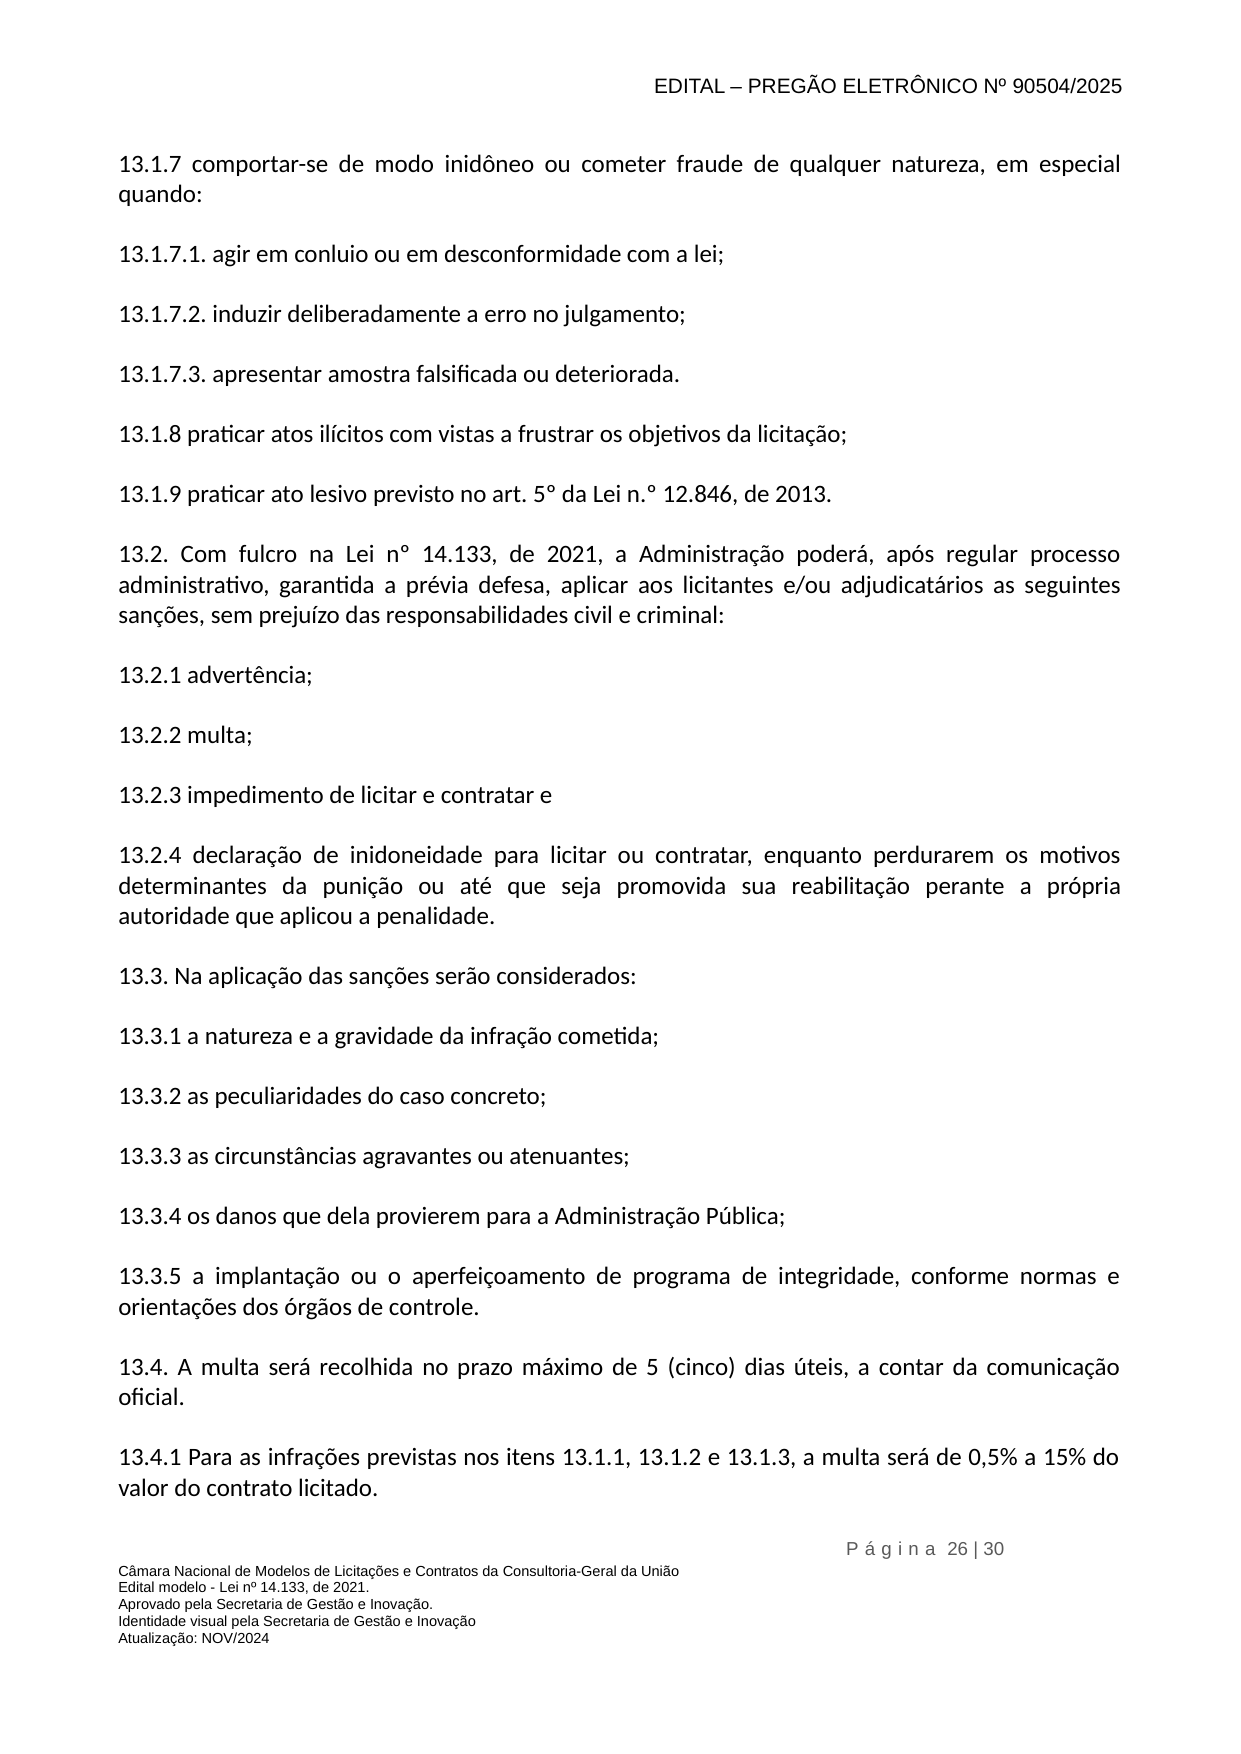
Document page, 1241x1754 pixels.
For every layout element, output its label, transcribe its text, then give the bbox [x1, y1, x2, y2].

text 13.1.7.2. induzir deliberadamente a erro no julgamento; [118, 298, 1122, 329]
text 13.2.2 multa; [118, 719, 1122, 750]
text 13.1.8 praticar atos ilícitos com vistas a frustrar os objetivos da licitação; [118, 418, 1122, 449]
text 13.1.7.1. agir em conluio ou em desconformidade com a lei; [118, 238, 1122, 269]
text 13.3.4 os danos que dela provierem para a Administração Pública; [118, 1200, 1122, 1231]
text 13.1.7 comportar-se de modo inidôneo ou cometer fraude de qualquer natureza, em especial quando: [118, 148, 1122, 209]
text 13.2. Com fulcro na Lei nº 14.133, de 2021, a Administração poderá, após regular processo administrativo, garantida a prévia defesa, aplicar aos licitantes e/ou adjudicatários as seguintes sanções, sem prejuízo das responsabilidades civil e criminal: [118, 538, 1122, 630]
text 13.3.5 a implantação ou o aperfeiçoamento de programa de integridade, conforme normas e orientações dos órgãos de controle. [118, 1260, 1122, 1321]
text 13.3. Na aplicação das sanções serão considerados: [118, 960, 1122, 991]
text 13.4.1 Para as infrações previstas nos itens 13.1.1, 13.1.2 e 13.1.3, a multa será de 0,5% a 15% do valor do contrato licitado. [118, 1441, 1122, 1502]
text 13.3.2 as peculiaridades do caso concreto; [118, 1080, 1122, 1111]
text 13.3.1 a natureza e a gravidade da infração cometida; [118, 1020, 1122, 1051]
text 13.1.7.3. apresentar amostra falsificada ou deteriorada. [118, 358, 1122, 389]
text 13.2.1 advertência; [118, 659, 1122, 690]
text 13.1.9 praticar ato lesivo previsto no art. 5º da Lei n.º 12.846, de 2013. [118, 478, 1122, 509]
text 13.2.4 declaração de inidoneidade para licitar ou contratar, enquanto perdurarem os motivos determinantes da punição ou até que seja promovida sua reabilitação perante a própria autoridade que aplicou a penalidade. [118, 839, 1122, 931]
text 13.3.3 as circunstâncias agravantes ou atenuantes; [118, 1140, 1122, 1171]
text 13.4. A multa será recolhida no prazo máximo de 5 (cinco) dias úteis, a contar da comunicação oficial. [118, 1351, 1122, 1412]
text 13.2.3 impedimento de licitar e contratar e [118, 779, 1122, 810]
